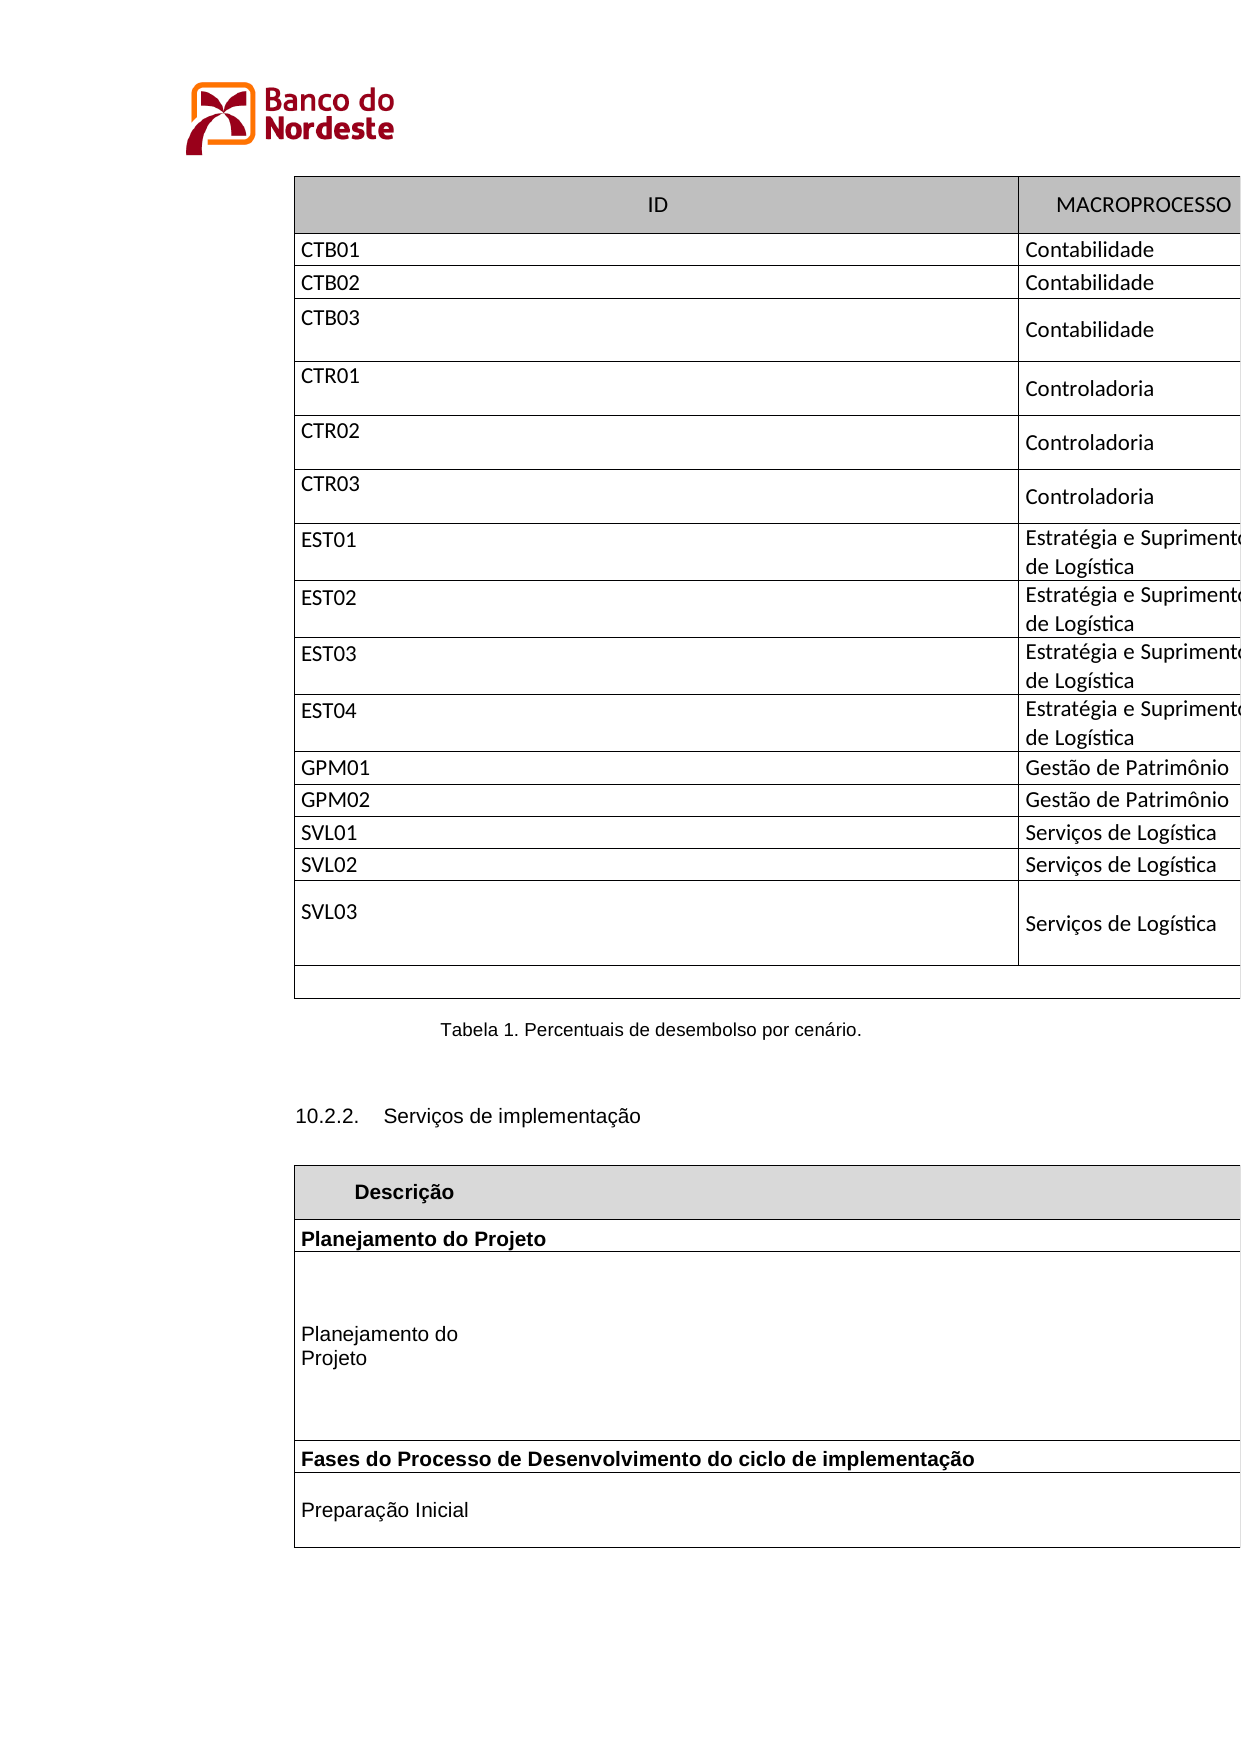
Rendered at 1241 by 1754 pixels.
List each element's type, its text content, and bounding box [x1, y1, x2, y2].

text Tabela 1. Percentuais de desembolso por cenário. [440, 1019, 1142, 1041]
table_cell Contabilidade [1019, 234, 1240, 265]
table_cell SVL03 [295, 881, 1018, 965]
table_cell Serviços de Logística [1019, 881, 1240, 965]
table_cell CTR01 [295, 362, 1018, 415]
table_cell EST01 [295, 524, 1018, 580]
table_cell Serviços de Logística [1019, 817, 1240, 848]
table_header MACROPROCESSO [1019, 177, 1240, 233]
table_cell Controladoria [1019, 362, 1240, 415]
table_cell SVL02 [295, 849, 1018, 880]
table_cell Contabilidade [1019, 266, 1240, 298]
table_cell GPM02 [295, 785, 1018, 816]
table_cell Estratégia e Suprimento de Logística [1019, 524, 1240, 580]
table_cell Estratégia e Suprimento de Logística [1019, 638, 1240, 694]
text 10.2.2. Serviços de implementação [295, 1104, 1142, 1128]
table_cell EST03 [295, 638, 1018, 694]
table_cell CTB01 [295, 234, 1018, 265]
table_cell Gestão de Patrimônio [1019, 752, 1240, 783]
table_cell Planejamento do Projeto [295, 1252, 1240, 1440]
table_cell CTR02 [295, 416, 1018, 469]
table_cell Controladoria [1019, 470, 1240, 523]
table_cell Fases do Processo de Desenvolvimento do ciclo de implementação [295, 1441, 1240, 1472]
table_cell TOTAL [295, 966, 1240, 998]
table_cell Estratégia e Suprimento de Logística [1019, 695, 1240, 751]
table_cell Gestão de Patrimônio [1019, 785, 1240, 816]
table_header ID [295, 177, 1018, 233]
table_cell SVL01 [295, 817, 1018, 848]
table_cell Estratégia e Suprimento de Logística [1019, 581, 1240, 637]
table_cell GPM01 [295, 752, 1018, 783]
picture [177, 73, 400, 162]
table_cell Preparação Inicial [295, 1473, 1240, 1547]
table_cell CTB02 [295, 266, 1018, 298]
table_cell Planejamento do Projeto [295, 1220, 1240, 1251]
table_header Descrição [295, 1166, 1240, 1219]
table_cell EST04 [295, 695, 1018, 751]
table_cell CTB03 [295, 299, 1018, 361]
table_cell Serviços de Logística [1019, 849, 1240, 880]
table_cell EST02 [295, 581, 1018, 637]
table_cell Contabilidade [1019, 299, 1240, 361]
table_cell Controladoria [1019, 416, 1240, 469]
table_cell CTR03 [295, 470, 1018, 523]
